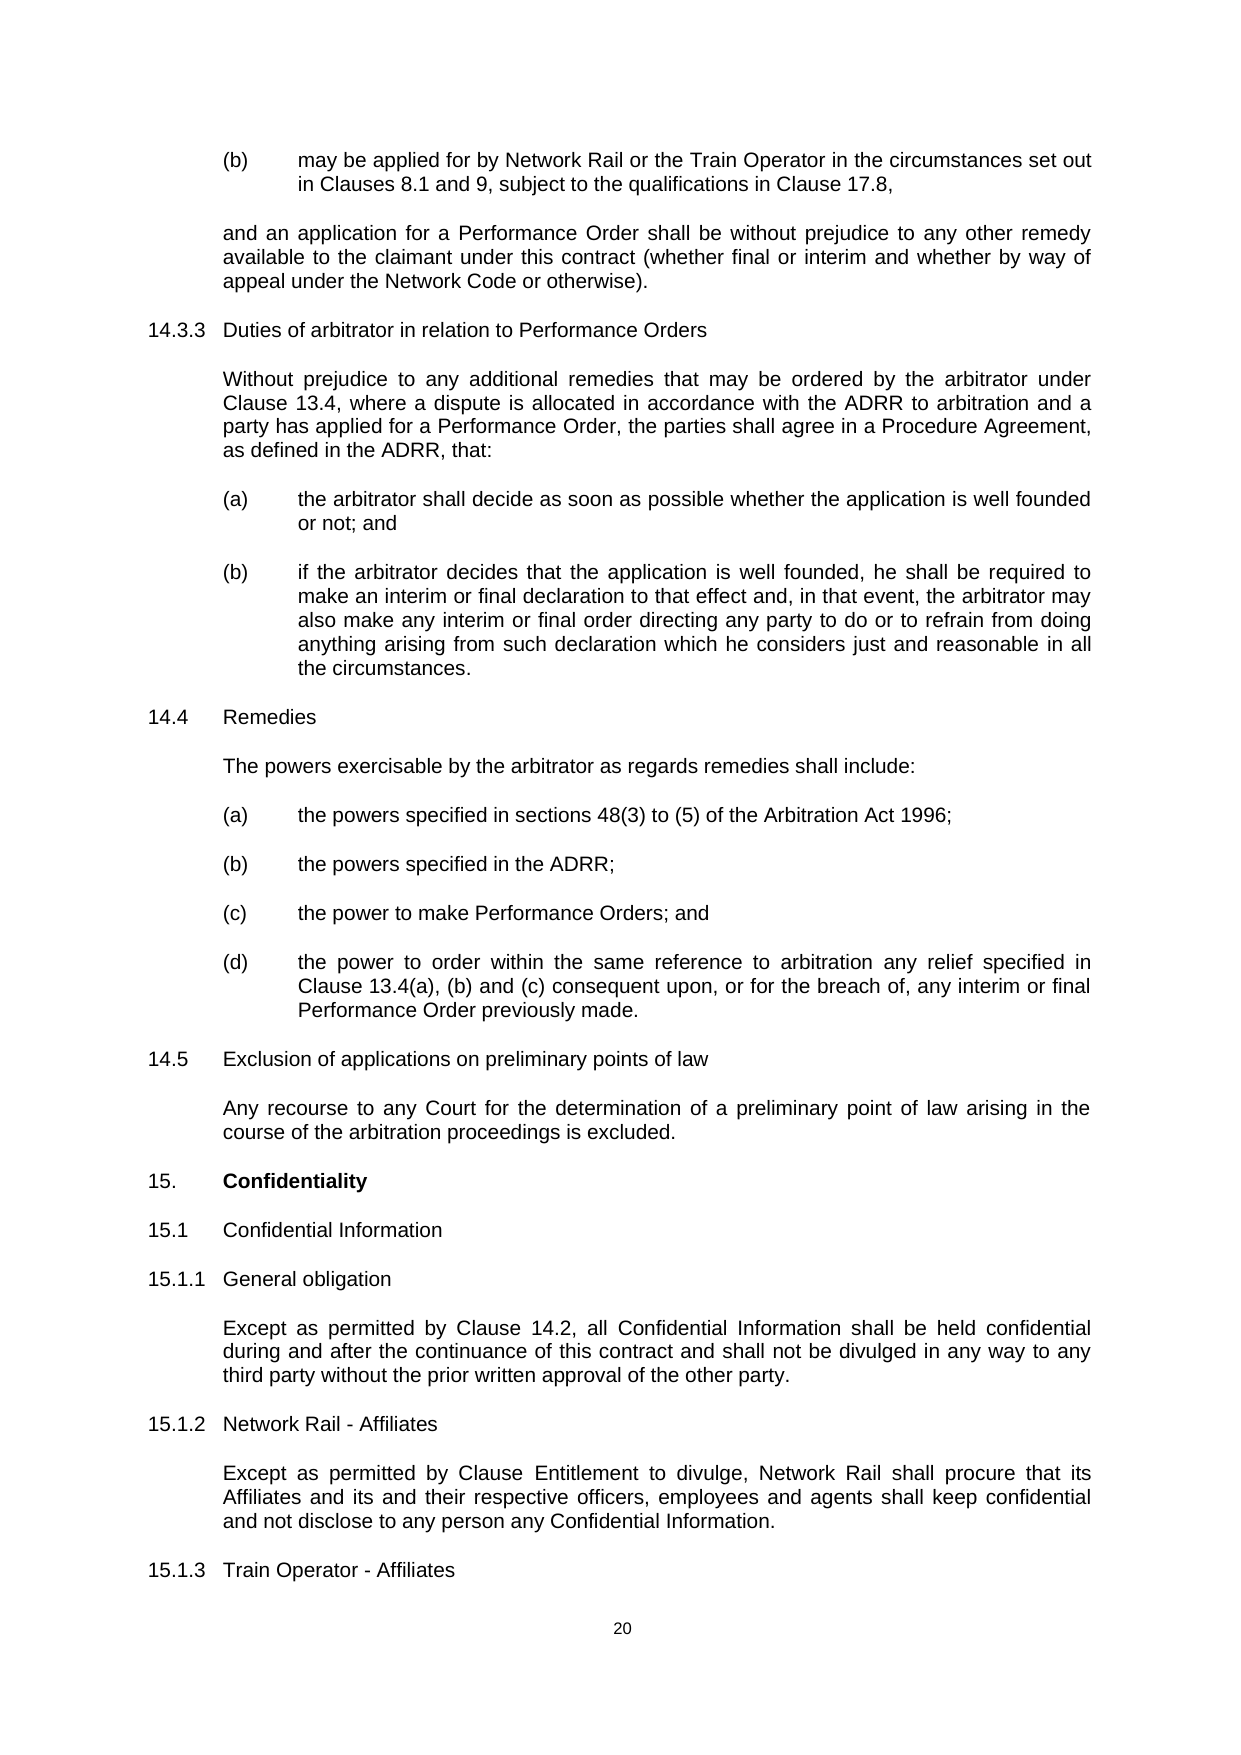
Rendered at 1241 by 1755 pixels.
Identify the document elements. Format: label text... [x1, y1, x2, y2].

subtitle Duties of arbitrator in relation to Performance Orders [148, 317, 1093, 341]
subtitle Train Operator - Affiliates [148, 1558, 1093, 1582]
subtitle Exclusion of applications on preliminary points of law [148, 1047, 1093, 1071]
subtitle Confidentiality [148, 1168, 1093, 1192]
text Without prejudice to any additional remedies that may be ordered by the arbitrator under Clause 13.4, where a dispute is allocated in accordance with the ADRR to arbitration and a party has applied for a Performance Order, the parties shall agree in a Procedure Agreement, as defined in the ADRR, that: [223, 366, 1093, 462]
subtitle the powers specified in sections 48(3) to (5) of the Arbitration Act 1996; [223, 803, 1093, 827]
subtitle if the arbitrator decides that the application is well founded, he shall be required to make an interim or final declaration to that effect and, in that event, the arbitrator may also make any interim or final order directing any party to do or to refrain from doing anything arising from such declaration which he considers just and reasonable in all the circumstances. [223, 560, 1093, 680]
subtitle may be applied for by Network Rail or the Train Operator in the circumstances set out in Clauses 8.1 and 9, subject to the qualifications in Clause 17.8, [223, 148, 1093, 196]
text Except as permitted by Clause 14.2, Network Rail shall procure that its Affiliates and its and their respective officers, employees and agents shall keep confidential and not disclose to any person any Confidential Information. [223, 1461, 1093, 1533]
subtitle General obligation [148, 1266, 1093, 1290]
subtitle the power to order within the same reference to arbitration any relief specified in Clause 13.4(a), (b) and (c) consequent upon, or for the breach of, any interim or final Performance Order previously made. [223, 950, 1093, 1022]
subtitle Remedies [148, 705, 1093, 729]
subtitle Confidential Information [148, 1217, 1093, 1241]
subtitle the power to make Performance Orders; and [223, 901, 1093, 925]
subtitle the arbitrator shall decide as soon as possible whether the application is well founded or not; and [223, 487, 1093, 535]
subtitle the powers specified in the ADRR; [223, 852, 1093, 876]
text and an application for a Performance Order shall be without prejudice to any other remedy available to the claimant under this contract (whether final or interim and whether by way of appeal under the Network Code or otherwise). [223, 221, 1093, 292]
text Any recourse to any Court for the determination of a preliminary point of law arising in the course of the arbitration proceedings is excluded. [223, 1096, 1093, 1143]
text Except as permitted by Clause 14.2, all Confidential Information shall be held confidential during and after the continuance of this contract and shall not be divulged in any way to any third party without the prior written approval of the other party. [223, 1315, 1093, 1387]
text The powers exercisable by the arbitrator as regards remedies shall include: [223, 754, 1093, 778]
subtitle Network Rail - Affiliates [148, 1412, 1093, 1436]
